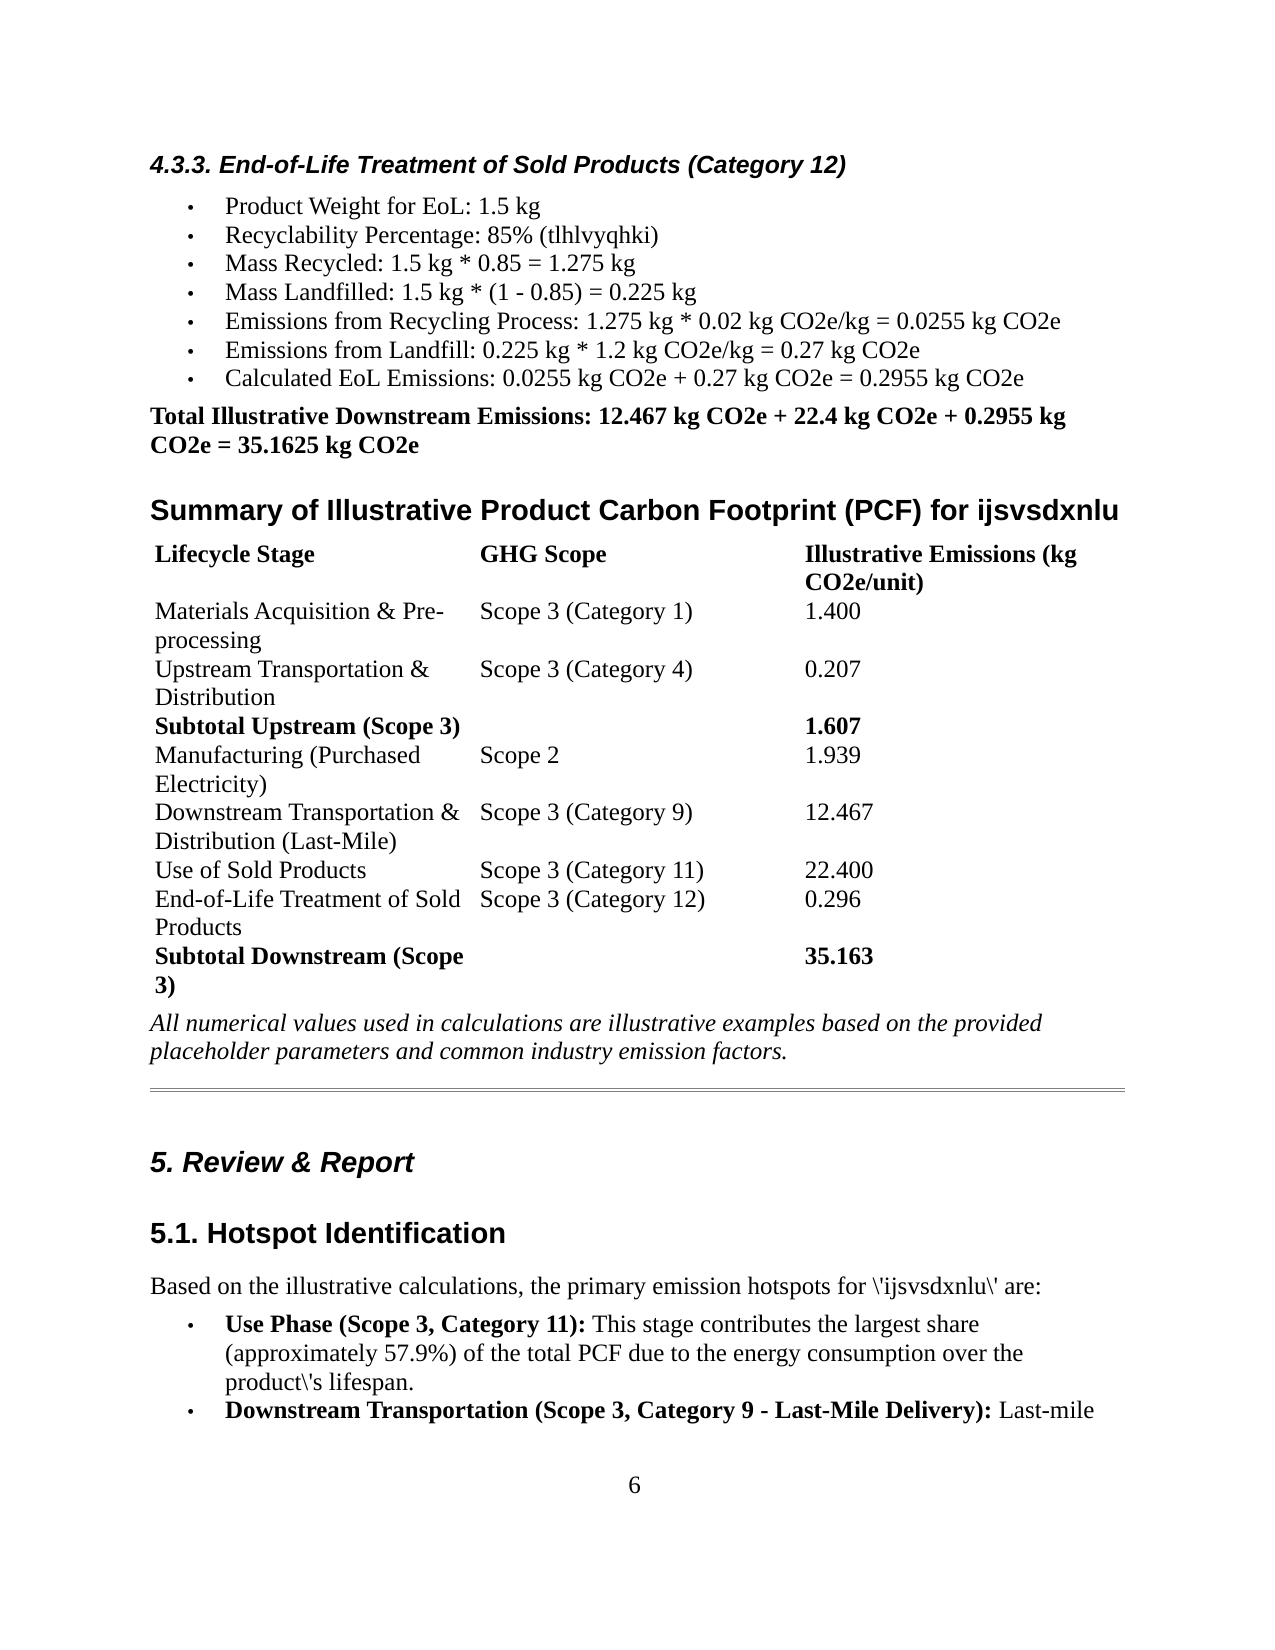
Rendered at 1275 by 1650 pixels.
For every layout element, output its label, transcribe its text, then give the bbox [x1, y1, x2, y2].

table_cell Scope 2 [475, 740, 800, 797]
table_cell 1.607 [800, 711, 1125, 740]
table_cell End-of-Life Treatment of Sold Products [150, 884, 475, 941]
list Use Phase (Scope 3, Category 11): This stage contributes the largest share (approximately 57.9%) of the total PCF due to the energy consumption over the product\'s lifespan. [187, 1309, 1125, 1395]
table_cell Upstream Transportation & Distribution [150, 654, 475, 711]
table_cell 12.467 [800, 798, 1125, 855]
table_header GHG Scope [475, 539, 800, 596]
text All numerical values used in calculations are illustrative examples based on the provided placeholder parameters and common industry emission factors. [150, 1008, 1125, 1065]
table_cell Materials Acquisition & Pre-processing [150, 596, 475, 654]
table_cell Scope 3 (Category 9) [475, 798, 800, 855]
list Mass Recycled: 1.5 kg * 0.85 = 1.275 kg [187, 248, 1125, 277]
table_cell 22.400 [800, 855, 1125, 884]
table_cell [475, 711, 800, 740]
subtitle Summary of Illustrative Product Carbon Footprint (PCF) for ijsvsdxnlu [150, 493, 1125, 526]
table_cell 0.207 [800, 654, 1125, 711]
table_cell [475, 941, 800, 999]
table_cell Scope 3 (Category 11) [475, 855, 800, 884]
subtitle 4.3.3. End-of-Life Treatment of Sold Products (Category 12) [150, 150, 1125, 178]
table_header Illustrative Emissions (kg CO2e/unit) [800, 539, 1125, 596]
table_cell Scope 3 (Category 1) [475, 596, 800, 654]
list Emissions from Recycling Process: 1.275 kg * 0.02 kg CO2e/kg = 0.0255 kg CO2e [187, 306, 1125, 335]
text Based on the illustrative calculations, the primary emission hotspots for \'ijsvsdxnlu\' are: [150, 1271, 1125, 1300]
table_cell Downstream Transportation & Distribution (Last-Mile) [150, 798, 475, 855]
subtitle 5.1. Hotspot Identification [150, 1216, 1125, 1250]
table_cell 0.296 [800, 884, 1125, 941]
subtitle 5. Review & Report [150, 1145, 1125, 1179]
table_cell Scope 3 (Category 12) [475, 884, 800, 941]
table_cell 35.163 [800, 941, 1125, 999]
list Mass Landfilled: 1.5 kg * (1 - 0.85) = 0.225 kg [187, 277, 1125, 306]
table_cell 1.939 [800, 740, 1125, 797]
table_cell Subtotal Downstream (Scope 3) [150, 941, 475, 999]
list Product Weight for EoL: 1.5 kg [187, 191, 1125, 220]
table_header Lifecycle Stage [150, 539, 475, 596]
text Total Illustrative Downstream Emissions: 12.467 kg CO2e + 22.4 kg CO2e + 0.2955 kg CO2e = 35.1625 kg CO2e [150, 401, 1125, 459]
table_cell Subtotal Upstream (Scope 3) [150, 711, 475, 740]
table_cell Use of Sold Products [150, 855, 475, 884]
table_cell Scope 3 (Category 4) [475, 654, 800, 711]
list Emissions from Landfill: 0.225 kg * 1.2 kg CO2e/kg = 0.27 kg CO2e [187, 335, 1125, 363]
table_cell 1.400 [800, 596, 1125, 654]
list Recyclability Percentage: 85% (tlhlvyqhki) [187, 220, 1125, 248]
list Downstream Transportation (Scope 3, Category 9 - Last-Mile Delivery): Last-mile [187, 1395, 1125, 1424]
table_cell Manufacturing (Purchased Electricity) [150, 740, 475, 797]
list Calculated EoL Emissions: 0.0255 kg CO2e + 0.27 kg CO2e = 0.2955 kg CO2e [187, 363, 1125, 392]
